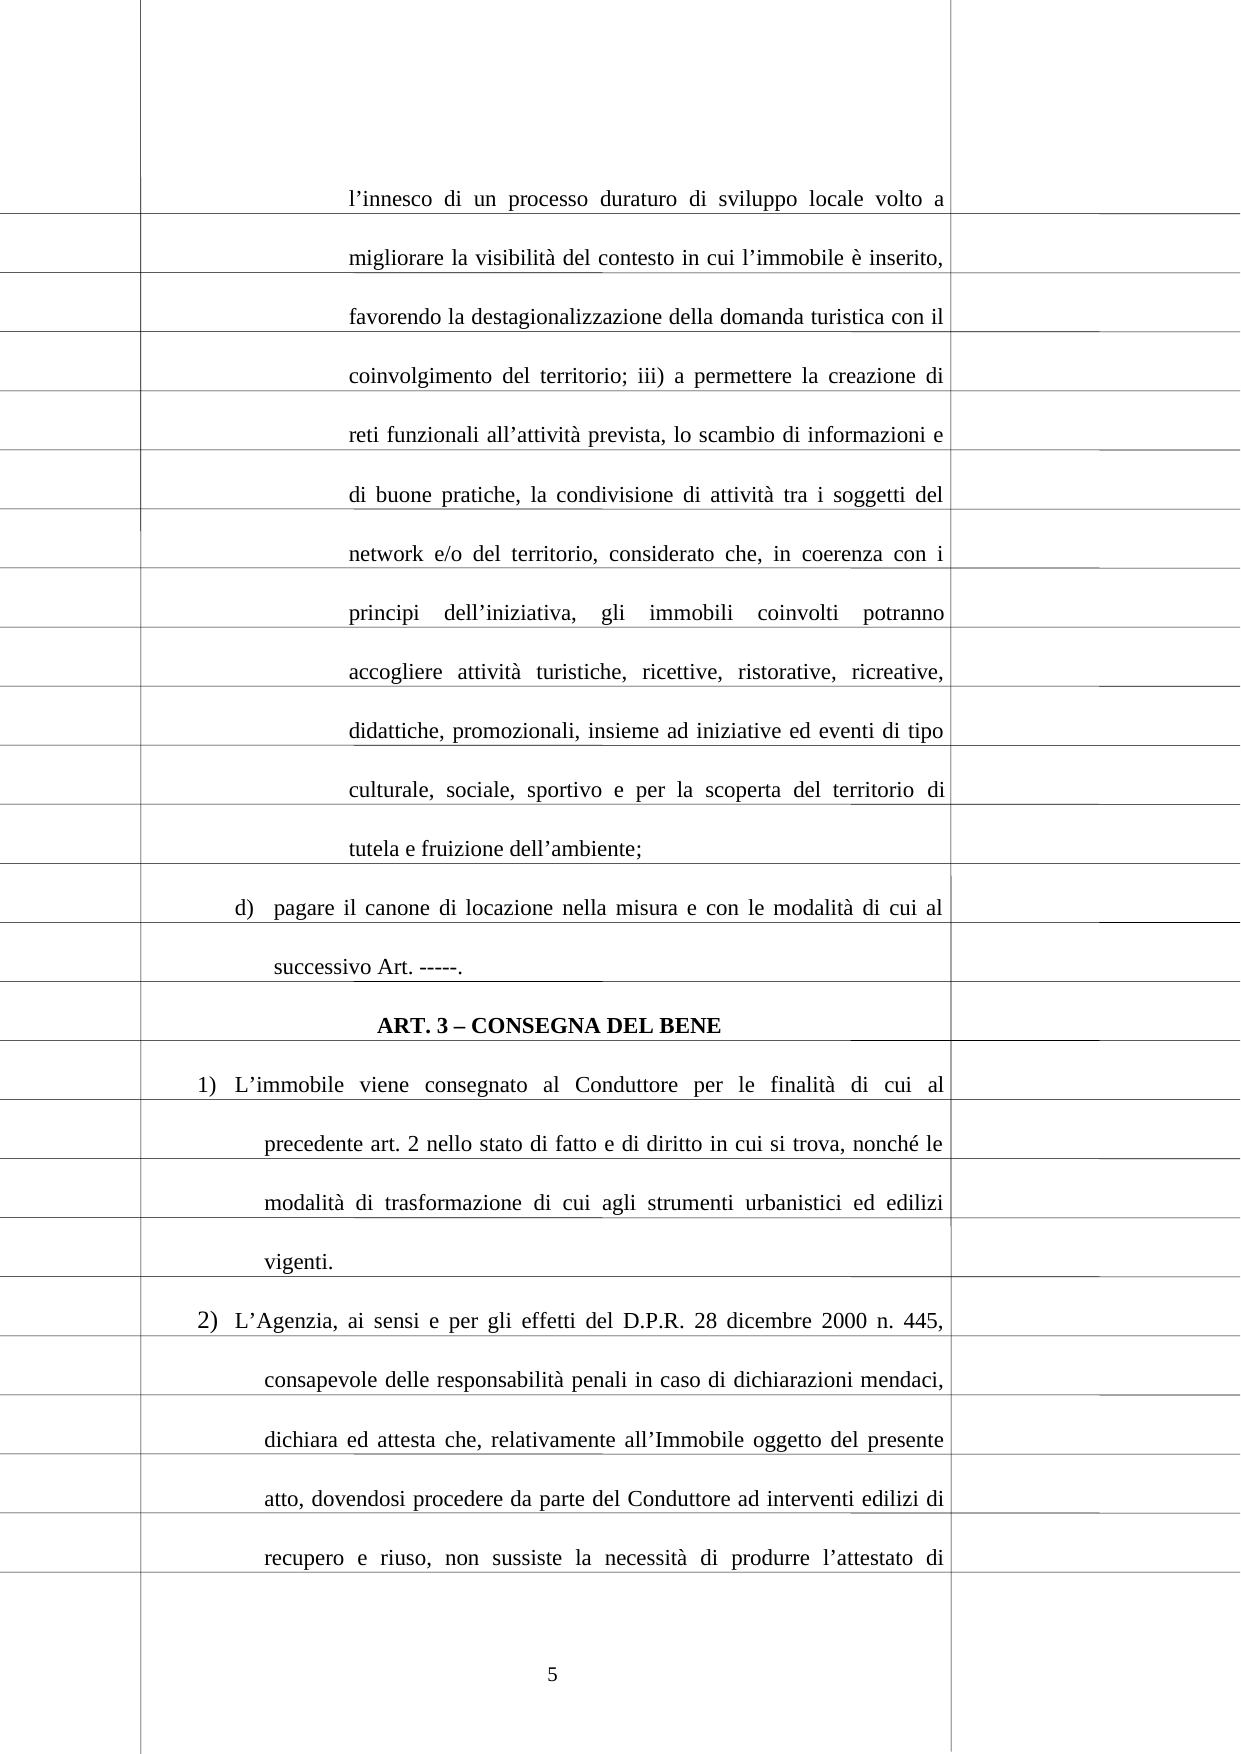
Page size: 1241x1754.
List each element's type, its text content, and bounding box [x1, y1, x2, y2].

list successivo Art. -----. [234, 923, 945, 981]
list recupero e riuso, non sussiste la necessità di produrre l’attestato di [197, 1514, 945, 1571]
list didattiche, promozionali, insieme ad iniziative ed eventi di tipo [309, 687, 945, 745]
text [159, 1041, 945, 1045]
list culturale, sociale, sportivo e per la scoperta del territorio di [309, 746, 945, 803]
list tutela e fruizione dell’ambiente; [309, 805, 945, 863]
list coinvolgimento del territorio; iii) a permettere la creazione di [309, 332, 945, 390]
list di buone pratiche, la condivisione di attività tra i soggetti del [309, 451, 945, 508]
list l’innesco di un processo duraturo di sviluppo locale volto a [309, 159, 945, 213]
list pagare il canone di locazione nella misura e con le modalità di cui al [234, 868, 945, 922]
list dichiara ed attesta che, relativamente all’Immobile oggetto del presente [197, 1396, 945, 1453]
list reti funzionali all’attività prevista, lo scambio di informazioni e [309, 392, 945, 449]
list atto, dovendosi procedere da parte del Conduttore ad interventi edilizi di [197, 1455, 945, 1512]
list vigenti. [197, 1218, 945, 1276]
list L’immobile viene consegnato al Conduttore per le finalità di cui al [197, 1045, 945, 1099]
list precedente art. 2 nello stato di fatto e di diritto in cui si trova, nonché le [197, 1100, 945, 1158]
list accogliere attività turistiche, ricettive, ristorative, ricreative, [309, 628, 945, 685]
list favorendo la destagionalizzazione della domanda turistica con il [309, 273, 945, 331]
list network e/o del territorio, considerato che, in coerenza con i [309, 510, 945, 567]
list consapevole delle responsabilità penali in caso di dichiarazioni mendaci, [197, 1337, 945, 1394]
list principi dell’iniziativa, gli immobili coinvolti potranno [309, 569, 945, 626]
list L’Agenzia, ai sensi e per gli effetti del D.P.R. 28 dicembre 2000 n. 445, [197, 1282, 945, 1335]
list [234, 982, 945, 986]
list modalità di trasformazione di cui agli strumenti urbanistici ed edilizi [197, 1159, 945, 1217]
list migliorare la visibilità del contesto in cui l’immobile è inserito, [309, 214, 945, 272]
text Art. 3 – Consegna del Bene [159, 986, 945, 1040]
